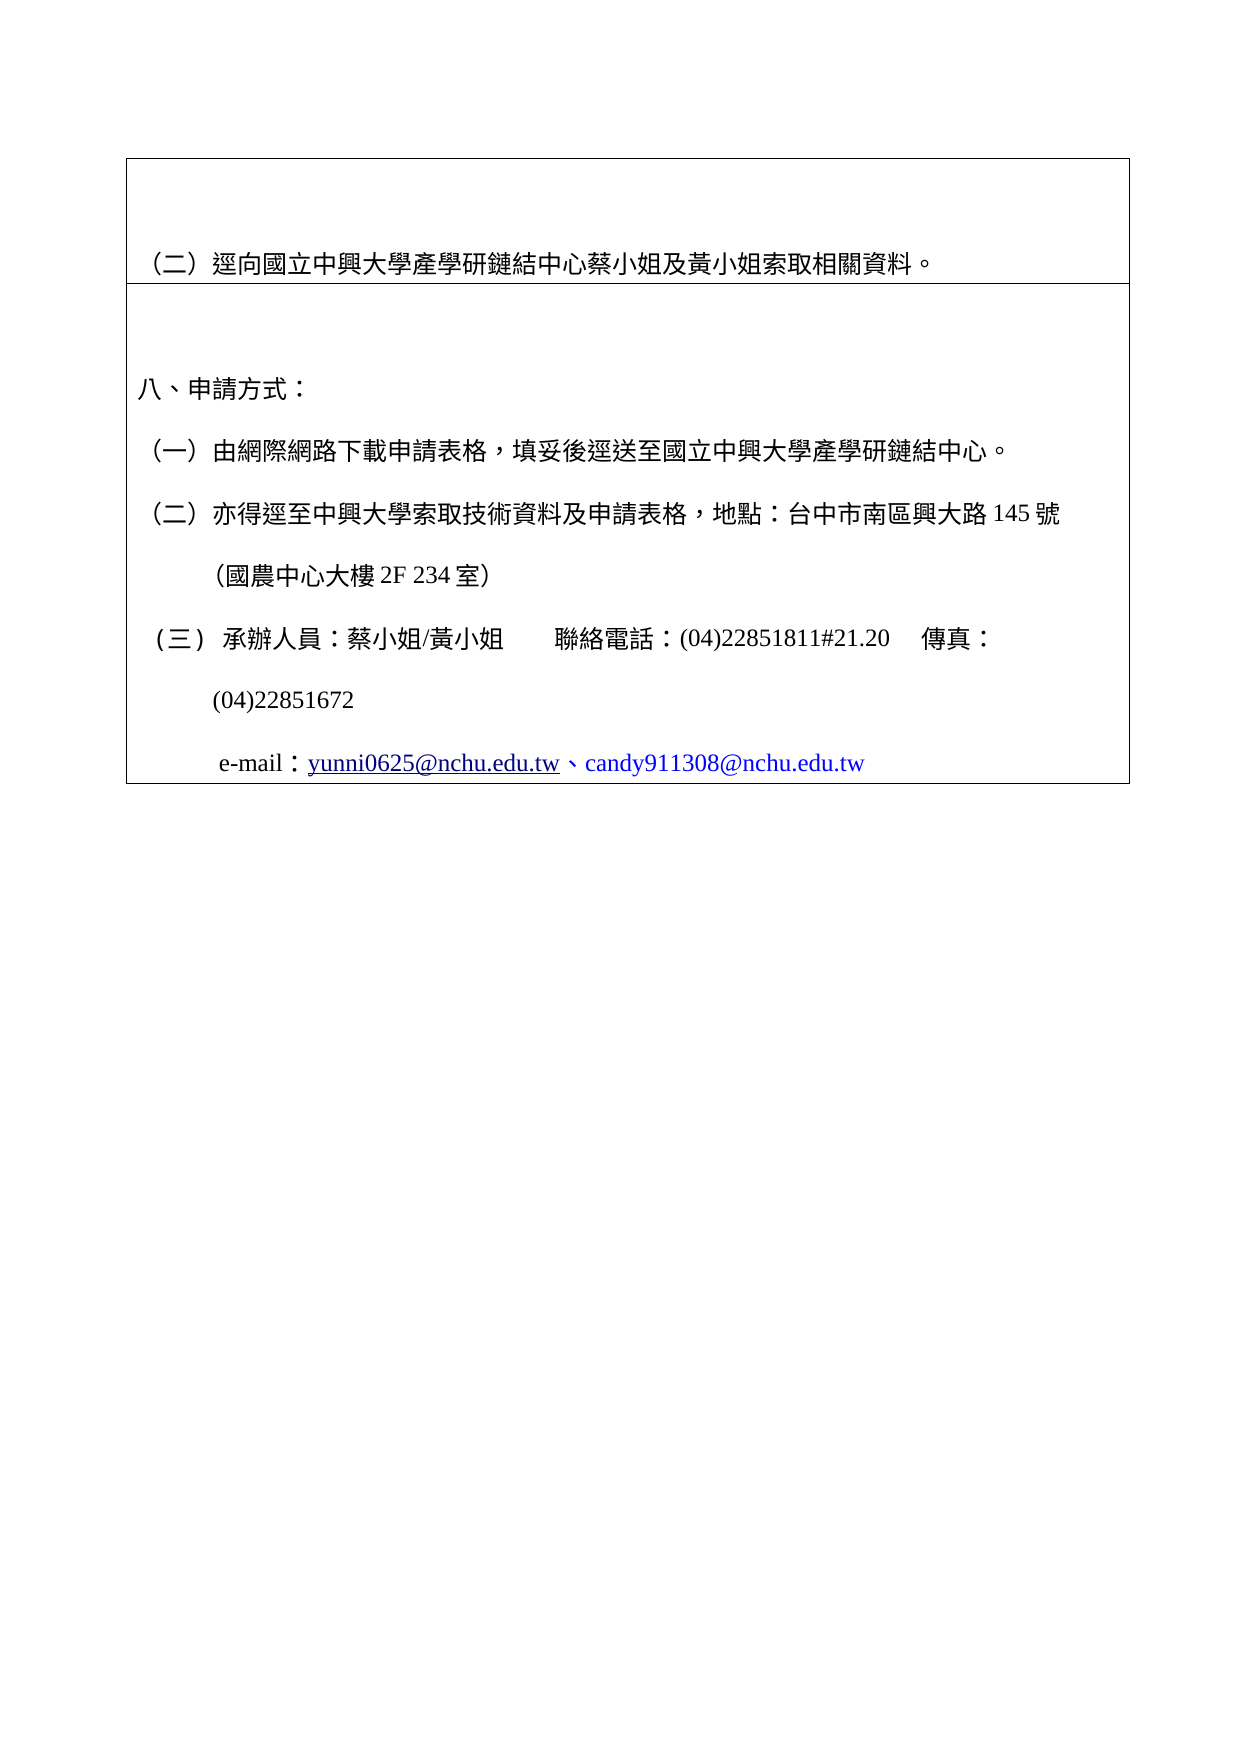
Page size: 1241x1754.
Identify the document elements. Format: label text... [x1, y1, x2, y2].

table_cell 八、申請方式： （一）由網際網路下載申請表格，填妥後逕送至國立中興大學產學研鏈結中心。 （二）亦得逕至中興大學索取技術資料及申請表格，地點：台中市南區興大路145號 （國農中心大樓2F 234室） (三) 承辦人員：蔡小姐/黃小姐 聯絡電話：(04)22851811#21.20 傳真：(04)22851672 e-mail：yunni0625@nchu.edu.tw、candy911308@nchu.edu.tw [127, 284, 1129, 783]
table_cell （二）逕向國立中興大學產學研鏈結中心蔡小姐及黃小姐索取相關資料。 [127, 159, 1129, 283]
